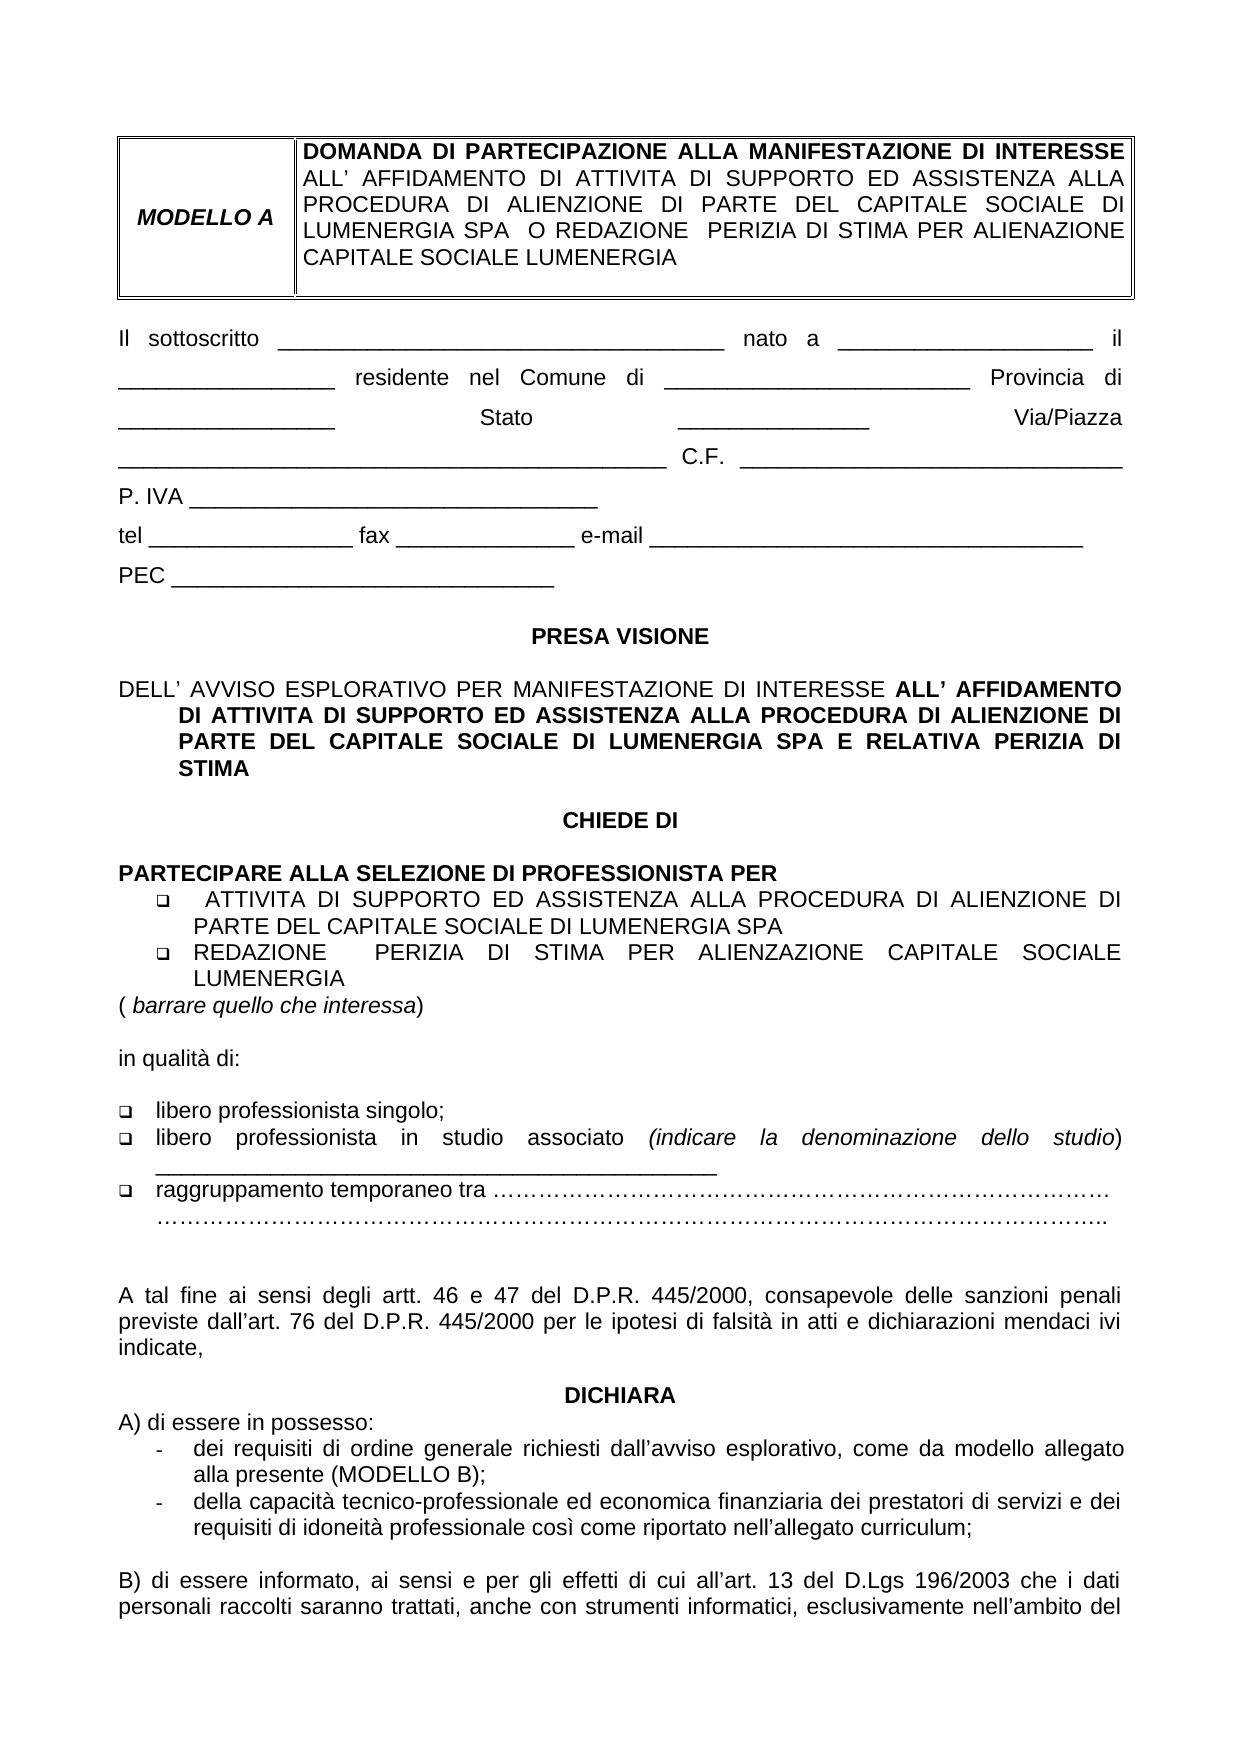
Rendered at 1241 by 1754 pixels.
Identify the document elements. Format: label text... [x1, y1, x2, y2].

list libero professionista in studio associato (indicare la denominazione dello studio) ____________________________________________ [118, 1123, 1122, 1176]
text …………………………………………………………………………………………………………….. [156, 1203, 1122, 1229]
text Il sottoscritto ___________________________________ nato a ____________________ il _________________ residente nel Comune di ________________________ Provincia di _________________ Stato _______________ Via/Piazza ___________________________________________ C.F. ______________________________ P. IVA ________________________________ [118, 325, 1122, 509]
list Redazione PERIZIA DI STIMA PER ALIENZAZIONE CAPITALE SOCIALE LUMENERGIA [156, 939, 1122, 992]
text PEC ______________________________ [118, 562, 1122, 588]
text PARTECIPARE ALLA SELEZIONE DI PROFESSIONISTA PER [118, 860, 1122, 886]
subtitle PRESA VISIONE [118, 623, 1122, 649]
text A tal fine ai sensi degli artt. 46 e 47 del D.P.R. 445/2000, consapevole delle sanzioni penali previste dall’art. 76 del D.P.R. 445/2000 per le ipotesi di falsità in atti e dichiarazioni mendaci ivi indicate, [118, 1282, 1122, 1361]
subtitle DELL’ AVVISO ESPLORATIVO PER MANIFESTAZIONE DI INTERESSE ALL’ AFFIDAMENTO DI ATTIVITA DI SUPPORTO ED ASSISTENZA ALLA PROCEDURA DI ALIENZIONE DI PARTE DEL CAPITALE SOCIALE DI LUMENERGIA SPA E RELATIVA PERIZIA DI STIMA [118, 676, 1122, 781]
table_header MODELLO A [118, 137, 295, 296]
text in qualità di: [118, 1044, 1122, 1071]
list ATTIVITA DI SUPPORTO ED ASSISTENZA ALLA PROCEDURA DI ALIENZIONE DI PARTE DEL CAPITALE SOCIALE DI LUMENERGIA SPA [156, 886, 1122, 939]
list della capacità tecnico-professionale ed economica finanziaria dei prestatori di servizi e dei requisiti di idoneità professionale così come riportato nell’allegato curriculum; [156, 1488, 1122, 1540]
list raggruppamento temporaneo tra ……………………………………………………………………… [118, 1176, 1122, 1203]
list libero professionista singolo; [118, 1097, 1122, 1123]
text DICHIARA [118, 1382, 1122, 1409]
list dei requisiti di ordine generale richiesti dall’avviso esplorativo, come da modello allegato alla presente (MODELLO B); [156, 1435, 1125, 1488]
text B) di essere informato, ai sensi e per gli effetti di cui all’art. 13 del D.Lgs 196/2003 che i dati personali raccolti saranno trattati, anche con strumenti informatici, esclusivamente nell’ambito del [118, 1567, 1122, 1619]
table_header DOMANDA DI PARTECIPAZIONE ALLA MANIFESTAZIONE DI INTERESSE ALL’ AFFIDAMENTO DI ATTIVITA DI SUPPORTO ED ASSISTENZA ALLA PROCEDURA DI ALIENZIONE DI PARTE DEL CAPITALE SOCIALE DI LUMENERGIA SPA O Redazione PERIZIA DI STIMA PER ALIENAZIONE CAPITALE SOCIALE LUMENERGIA [295, 137, 1132, 296]
text A) di essere in possesso: [118, 1409, 1122, 1435]
text tel ________________ fax ______________ e-mail __________________________________ [118, 522, 1122, 549]
text ( barrare quello che interessa) [118, 992, 1122, 1018]
text CHIEDE DI [118, 807, 1122, 834]
